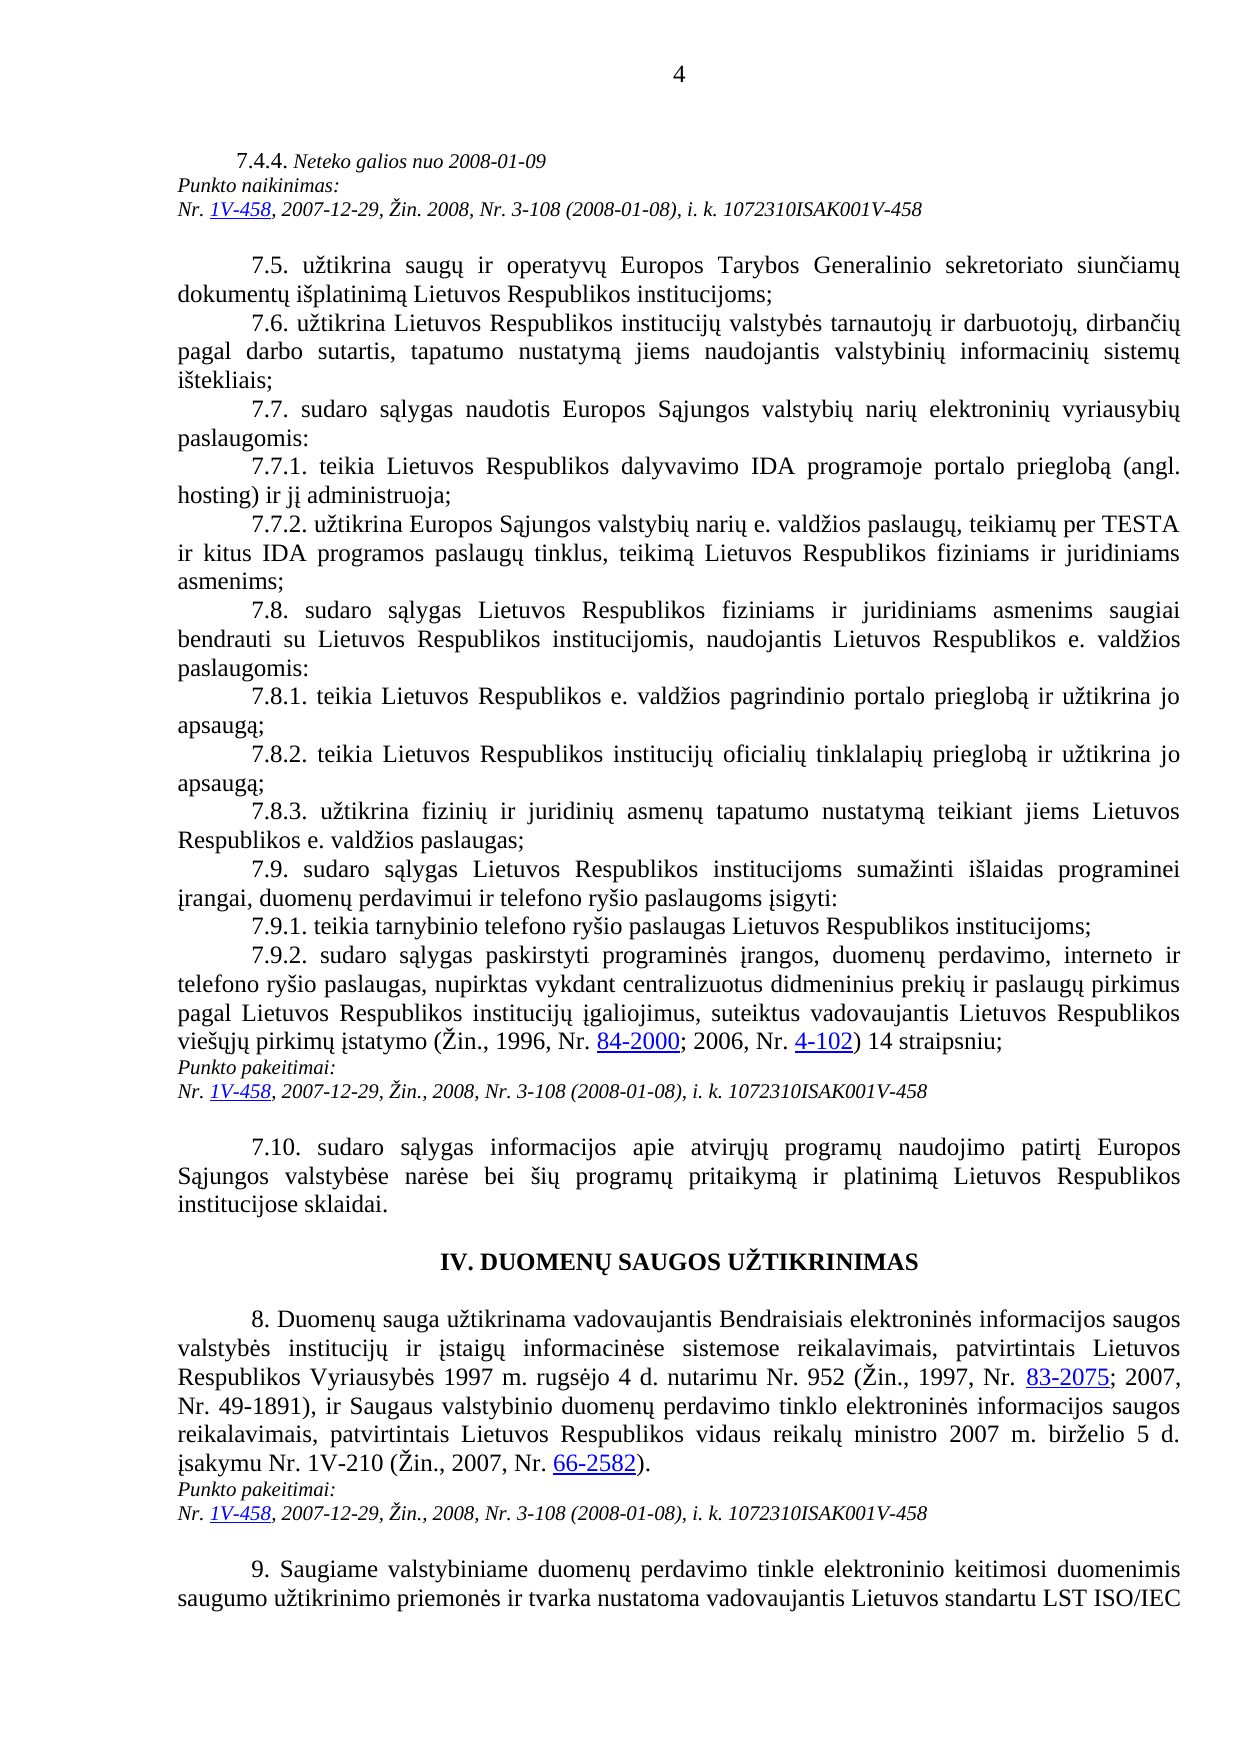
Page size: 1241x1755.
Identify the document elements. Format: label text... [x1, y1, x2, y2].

text 7.7.2. užtikrina Europos Sąjungos valstybių narių e. valdžios paslaugų, teikiamų per TESTA ir kitus IDA programos paslaugų tinklus, teikimą Lietuvos Respublikos fiziniams ir juridiniams asmenims; [177, 509, 1181, 595]
text 7.8. sudaro sąlygas Lietuvos Respublikos fiziniams ir juridiniams asmenims saugiai bendrauti su Lietuvos Respublikos institucijomis, naudojantis Lietuvos Respublikos e. valdžios paslaugomis: [177, 595, 1181, 681]
text IV. DUOMENŲ SAUGOS UŽTIKRINIMAS [177, 1247, 1181, 1276]
text 7.9.2. sudaro sąlygas paskirstyti programinės įrangos, duomenų perdavimo, interneto ir telefono ryšio paslaugas, nupirktas vykdant centralizuotus didmeninius prekių ir paslaugų pirkimus pagal Lietuvos Respublikos institucijų įgaliojimus, suteiktus vadovaujantis Lietuvos Respublikos viešųjų pirkimų įstatymo (Žin., 1996, Nr. 84-2000; 2006, Nr. 4-102) 14 straipsniu; [177, 940, 1181, 1055]
text Nr. 1V-458, 2007-12-29, Žin. 2008, Nr. 3-108 (2008-01-08), i. k. 1072310ISAK001V-458 [177, 197, 1181, 221]
text 7.6. užtikrina Lietuvos Respublikos institucijų valstybės tarnautojų ir darbuotojų, dirbančių pagal darbo sutartis, tapatumo nustatymą jiems naudojantis valstybinių informacinių sistemų ištekliais; [177, 308, 1181, 394]
text 7.10. sudaro sąlygas informacijos apie atvirųjų programų naudojimo patirtį Europos Sąjungos valstybėse narėse bei šių programų pritaikymą ir platinimą Lietuvos Respublikos institucijose sklaidai. [177, 1132, 1181, 1218]
text 7.4.4. Neteko galios nuo 2008-01-09 [177, 147, 1181, 173]
text 7.7.1. teikia Lietuvos Respublikos dalyvavimo IDA programoje portalo prieglobą (angl. hosting) ir jį administruoja; [177, 451, 1181, 509]
text Punkto naikinimas: [177, 173, 1181, 197]
text 7.9.1. teikia tarnybinio telefono ryšio paslaugas Lietuvos Respublikos institucijoms; [177, 911, 1181, 940]
text 7.5. užtikrina saugų ir operatyvų Europos Tarybos Generalinio sekretoriato siunčiamų dokumentų išplatinimą Lietuvos Respublikos institucijoms; [177, 250, 1181, 308]
text Punkto pakeitimai: [177, 1477, 1181, 1501]
text 7.8.2. teikia Lietuvos Respublikos institucijų oficialių tinklalapių prieglobą ir užtikrina jo apsaugą; [177, 739, 1181, 796]
text Punkto pakeitimai: [177, 1055, 1181, 1079]
text 7.9. sudaro sąlygas Lietuvos Respublikos institucijoms sumažinti išlaidas programinei įrangai, duomenų perdavimui ir telefono ryšio paslaugoms įsigyti: [177, 854, 1181, 911]
text 7.7. sudaro sąlygas naudotis Europos Sąjungos valstybių narių elektroninių vyriausybių paslaugomis: [177, 394, 1181, 451]
text 8. Duomenų sauga užtikrinama vadovaujantis Bendraisiais elektroninės informacijos saugos valstybės institucijų ir įstaigų informacinėse sistemose reikalavimais, patvirtintais Lietuvos Respublikos Vyriausybės 1997 m. rugsėjo 4 d. nutarimu Nr. 952 (Žin., 1997, Nr. 83-2075; 2007, Nr. 49-1891), ir Saugaus valstybinio duomenų perdavimo tinklo elektroninės informacijos saugos reikalavimais, patvirtintais Lietuvos Respublikos vidaus reikalų ministro 2007 m. birželio 5 d. įsakymu Nr. 1V-210 (Žin., 2007, Nr. 66-2582). [177, 1304, 1181, 1477]
text 9. Saugiame valstybiniame duomenų perdavimo tinkle elektroninio keitimosi duomenimis saugumo užtikrinimo priemonės ir tvarka nustatoma vadovaujantis Lietuvos standartu LST ISO/IEC [177, 1554, 1181, 1611]
text Nr. 1V-458, 2007-12-29, Žin., 2008, Nr. 3-108 (2008-01-08), i. k. 1072310ISAK001V-458 [177, 1079, 1181, 1103]
text Nr. 1V-458, 2007-12-29, Žin., 2008, Nr. 3-108 (2008-01-08), i. k. 1072310ISAK001V-458 [177, 1501, 1181, 1525]
text 7.8.1. teikia Lietuvos Respublikos e. valdžios pagrindinio portalo prieglobą ir užtikrina jo apsaugą; [177, 681, 1181, 739]
text 7.8.3. užtikrina fizinių ir juridinių asmenų tapatumo nustatymą teikiant jiems Lietuvos Respublikos e. valdžios paslaugas; [177, 796, 1181, 854]
